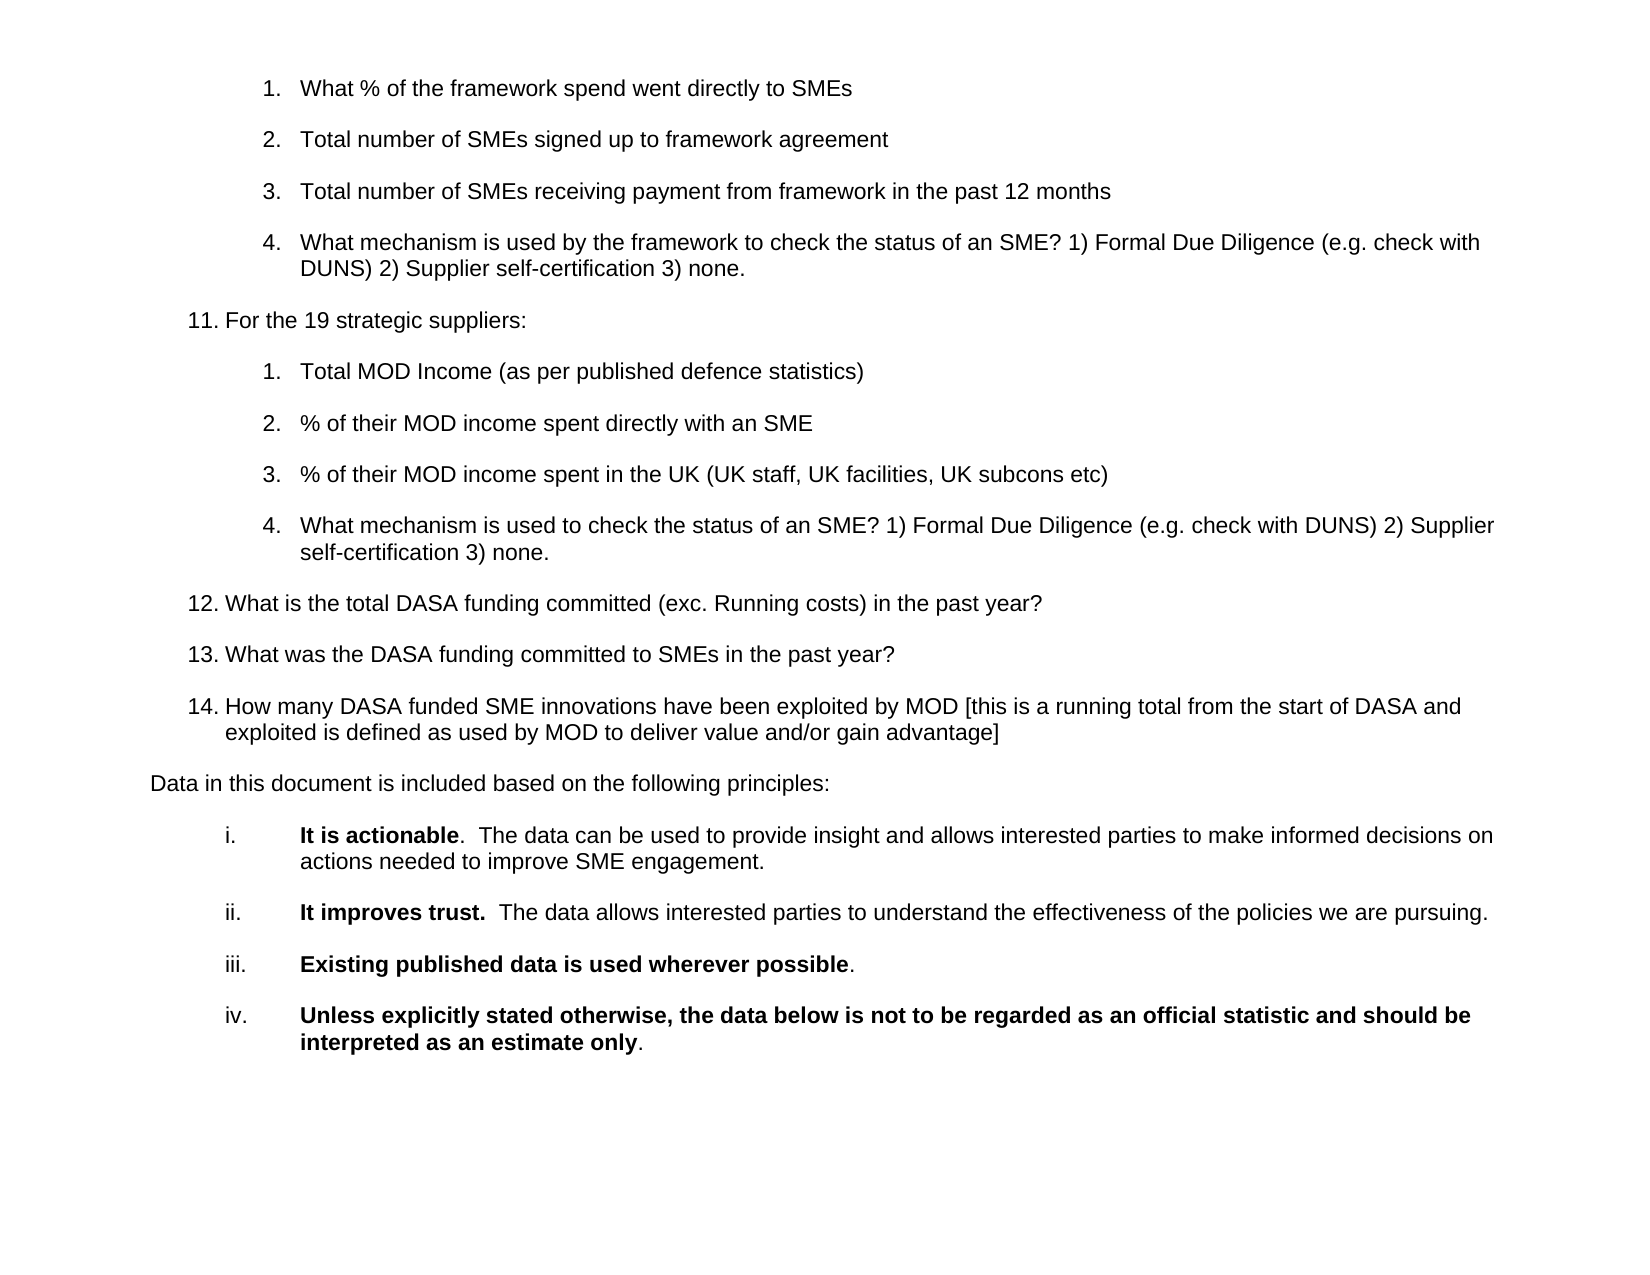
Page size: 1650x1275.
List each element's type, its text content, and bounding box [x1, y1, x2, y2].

list For the 19 strategic suppliers: [187, 307, 1500, 333]
list What mechanism is used by the framework to check the status of an SME? 1) Formal Due Diligence (e.g. check with DUNS) 2) Supplier self-certification 3) none. [262, 229, 1500, 282]
list It is actionable. The data can be used to provide insight and allows interested parties to make informed decisions on actions needed to improve SME engagement. [225, 822, 1500, 874]
list It improves trust. The data allows interested parties to understand the effectiveness of the policies we are pursuing. [225, 899, 1500, 926]
list What is the total DASA funding committed (exc. Running costs) in the past year? [187, 590, 1500, 616]
list How many DASA funded SME innovations have been exploited by MOD [this is a running total from the start of DASA and exploited is defined as used by MOD to deliver value and/or gain advantage] [187, 693, 1500, 745]
text Data in this document is included based on the following principles: [150, 770, 1500, 797]
list % of their MOD income spent in the UK (UK staff, UK facilities, UK subcons etc) [262, 461, 1500, 487]
list Existing published data is used wherever possible. [225, 951, 1500, 977]
list What mechanism is used to check the status of an SME? 1) Formal Due Diligence (e.g. check with DUNS) 2) Supplier self-certification 3) none. [262, 512, 1500, 565]
list Total number of SMEs signed up to framework agreement [262, 126, 1500, 153]
list Unless explicitly stated otherwise, the data below is not to be regarded as an official statistic and should be interpreted as an estimate only. [225, 1002, 1500, 1055]
list What was the DASA funding committed to SMEs in the past year? [187, 641, 1500, 668]
list % of their MOD income spent directly with an SME [262, 409, 1500, 436]
list Total number of SMEs receiving payment from framework in the past 12 months [262, 178, 1500, 204]
list What % of the framework spend went directly to SMEs [262, 75, 1500, 101]
list Total MOD Income (as per published defence statistics) [262, 358, 1500, 384]
